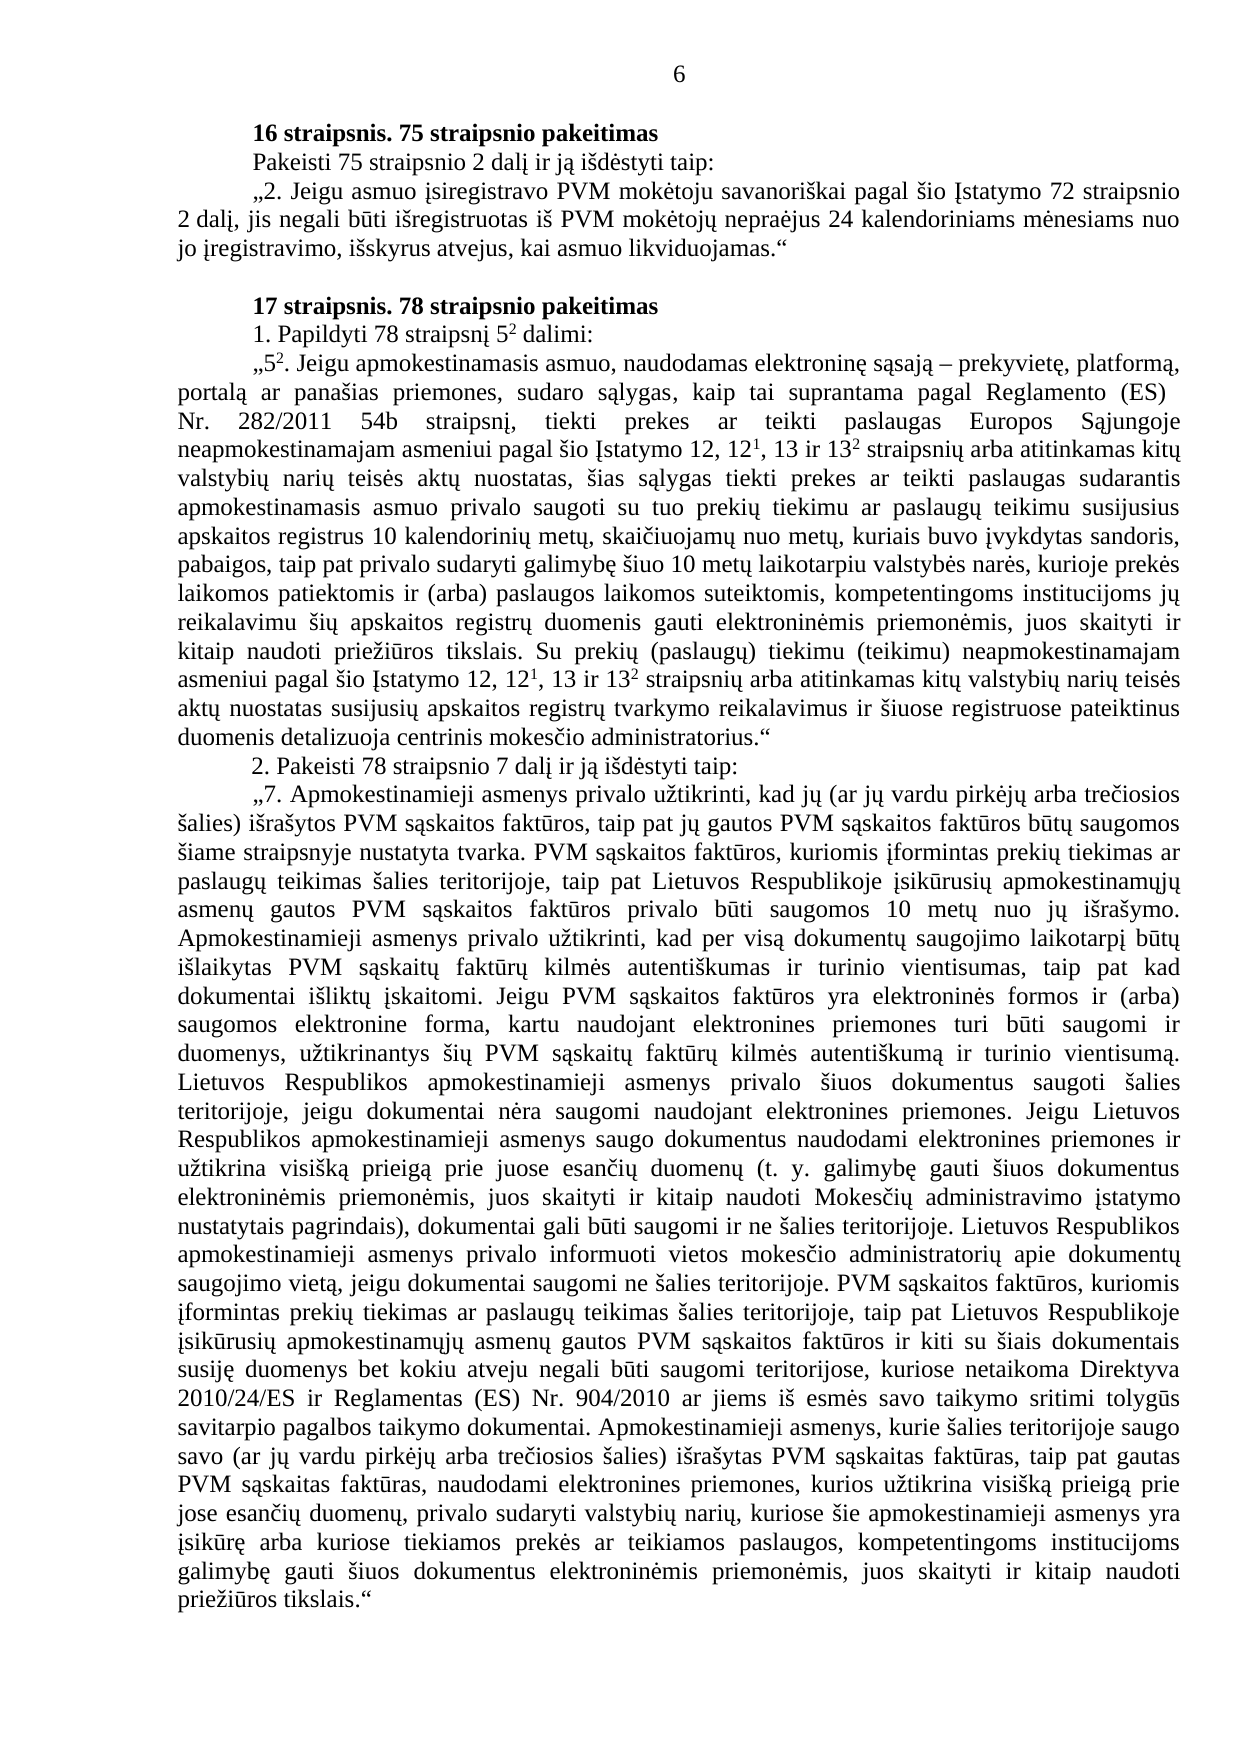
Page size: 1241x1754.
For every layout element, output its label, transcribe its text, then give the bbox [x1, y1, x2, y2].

text „7. Apmokestinamieji asmenys privalo užtikrinti, kad jų (ar jų vardu pirkėjų arba trečiosios šalies) išrašytos PVM sąskaitos faktūros, taip pat jų gautos PVM sąskaitos faktūros būtų saugomos šiame straipsnyje nustatyta tvarka. PVM sąskaitos faktūros, kuriomis įformintas prekių tiekimas ar paslaugų teikimas šalies teritorijoje, taip pat Lietuvos Respublikoje įsikūrusių apmokestinamųjų asmenų gautos PVM sąskaitos faktūros privalo būti saugomos 10 metų nuo jų išrašymo. Apmokestinamieji asmenys privalo užtikrinti, kad per visą dokumentų saugojimo laikotarpį būtų išlaikytas PVM sąskaitų faktūrų kilmės autentiškumas ir turinio vientisumas, taip pat kad dokumentai išliktų įskaitomi. Jeigu PVM sąskaitos faktūros yra elektroninės formos ir (arba) saugomos elektronine forma, kartu naudojant elektronines priemones turi būti saugomi ir duomenys, užtikrinantys šių PVM sąskaitų faktūrų kilmės autentiškumą ir turinio vientisumą. Lietuvos Respublikos apmokestinamieji asmenys privalo šiuos dokumentus saugoti šalies teritorijoje, jeigu dokumentai nėra saugomi naudojant elektronines priemones. Jeigu Lietuvos Respublikos apmokestinamieji asmenys saugo dokumentus naudodami elektronines priemones ir užtikrina visišką prieigą prie juose esančių duomenų (t. y. galimybę gauti šiuos dokumentus elektroninėmis priemonėmis, juos skaityti ir kitaip naudoti Mokesčių administravimo įstatymo nustatytais pagrindais), dokumentai gali būti saugomi ir ne šalies teritorijoje. Lietuvos Respublikos apmokestinamieji asmenys privalo informuoti vietos mokesčio administratorių apie dokumentų saugojimo vietą, jeigu dokumentai saugomi ne šalies teritorijoje. PVM sąskaitos faktūros, kuriomis įformintas prekių tiekimas ar paslaugų teikimas šalies teritorijoje, taip pat Lietuvos Respublikoje įsikūrusių apmokestinamųjų asmenų gautos PVM sąskaitos faktūros ir kiti su šiais dokumentais susiję duomenys bet kokiu atveju negali būti saugomi teritorijose, kuriose netaikoma Direktyva 2010/24/ES ir Reglamentas (ES) Nr. 904/2010 ar jiems iš esmės savo taikymo sritimi tolygūs savitarpio pagalbos taikymo dokumentai. Apmokestinamieji asmenys, kurie šalies teritorijoje saugo savo (ar jų vardu pirkėjų arba trečiosios šalies) išrašytas PVM sąskaitas faktūras, taip pat gautas PVM sąskaitas faktūras, naudodami elektronines priemones, kurios užtikrina visišką prieigą prie jose esančių duomenų, privalo sudaryti valstybių narių, kuriose šie apmokestinamieji asmenys yra įsikūrę arba kuriose tiekiamos prekės ar teikiamos paslaugos, kompetentingoms institucijoms galimybę gauti šiuos dokumentus elektroninėmis priemonėmis, juos skaityti ir kitaip naudoti priežiūros tikslais.“ [177, 779, 1181, 1613]
text „52. Jeigu apmokestinamasis asmuo, naudodamas elektroninę sąsają – prekyvietę, platformą, portalą ar panašias priemones, sudaro sąlygas, kaip tai suprantama pagal Reglamento (ES) Nr. 282/2011 54b straipsnį, tiekti prekes ar teikti paslaugas Europos Sąjungoje neapmokestinamajam asmeniui pagal šio Įstatymo 12, 121, 13 ir 132 straipsnių arba atitinkamas kitų valstybių narių teisės aktų nuostatas, šias sąlygas tiekti prekes ar teikti paslaugas sudarantis apmokestinamasis asmuo privalo saugoti su tuo prekių tiekimu ar paslaugų teikimu susijusius apskaitos registrus 10 kalendorinių metų, skaičiuojamų nuo metų, kuriais buvo įvykdytas sandoris, pabaigos, taip pat privalo sudaryti galimybę šiuo 10 metų laikotarpiu valstybės narės, kurioje prekės laikomos patiektomis ir (arba) paslaugos laikomos suteiktomis, kompetentingoms institucijoms jų reikalavimu šių apskaitos registrų duomenis gauti elektroninėmis priemonėmis, juos skaityti ir kitaip naudoti priežiūros tikslais. Su prekių (paslaugų) tiekimu (teikimu) neapmokestinamajam asmeniui pagal šio Įstatymo 12, 121, 13 ir 132 straipsnių arba atitinkamas kitų valstybių narių teisės aktų nuostatas susijusių apskaitos registrų tvarkymo reikalavimus ir šiuose registruose pateiktinus duomenis detalizuoja centrinis mokesčio administratorius.“ [177, 348, 1181, 751]
text 1. Papildyti 78 straipsnį 52 dalimi: [177, 319, 1181, 348]
text Pakeisti 75 straipsnio 2 dalį ir ją išdėstyti taip: [177, 147, 1181, 176]
text „2. Jeigu asmuo įsiregistravo PVM mokėtoju savanoriškai pagal šio Įstatymo 72 straipsnio 2 dalį, jis negali būti išregistruotas iš PVM mokėtojų nepraėjus 24 kalendoriniams mėnesiams nuo jo įregistravimo, išskyrus atvejus, kai asmuo likviduojamas.“ [177, 176, 1181, 262]
text 17 straipsnis. 78 straipsnio pakeitimas [177, 291, 1181, 319]
text 2. Pakeisti 78 straipsnio 7 dalį ir ją išdėstyti taip: [251, 751, 1181, 779]
text 16 straipsnis. 75 straipsnio pakeitimas [177, 118, 1181, 147]
